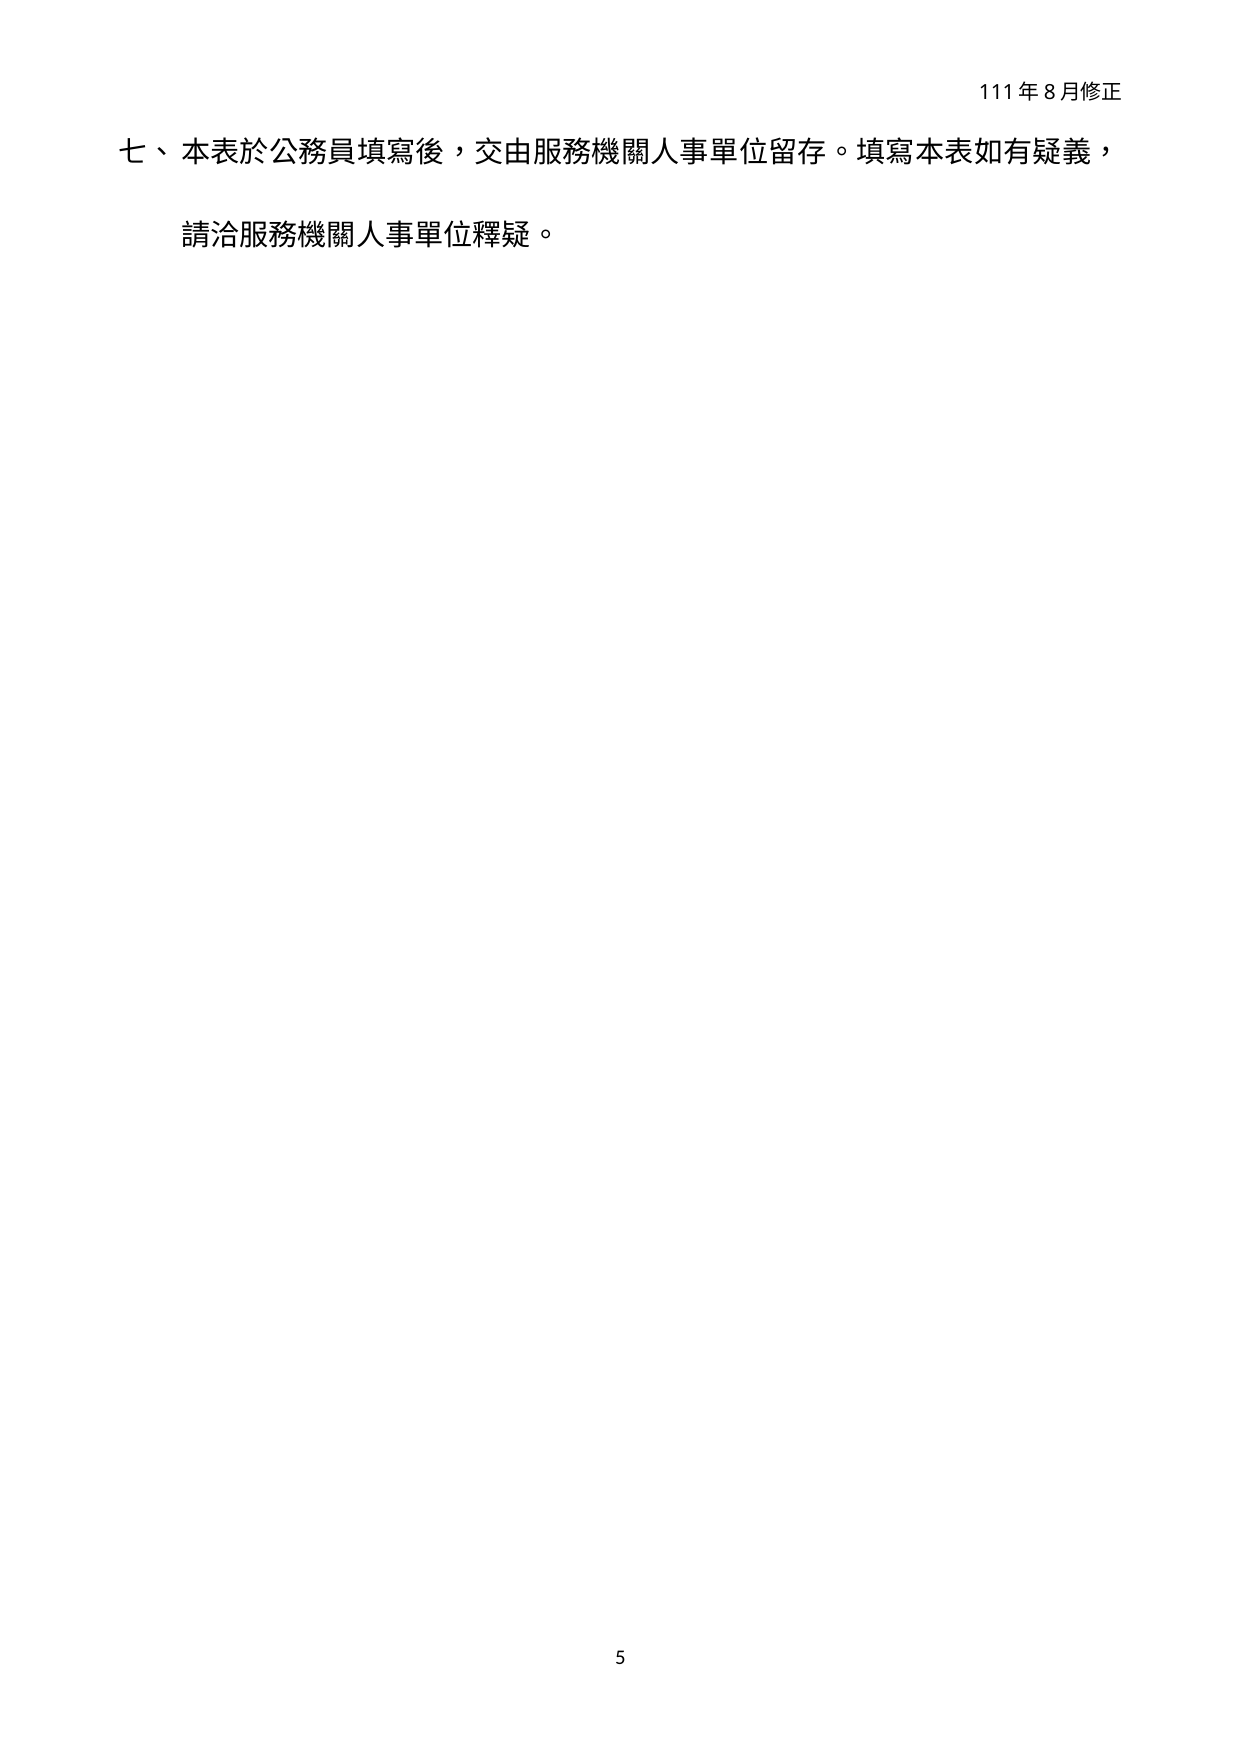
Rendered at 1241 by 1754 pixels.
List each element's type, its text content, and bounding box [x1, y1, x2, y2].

list 本表於公務員填寫後，交由服務機關人事單位留存。填寫本表如有疑義，請洽服務機關人事單位釋疑。 [118, 108, 1122, 274]
